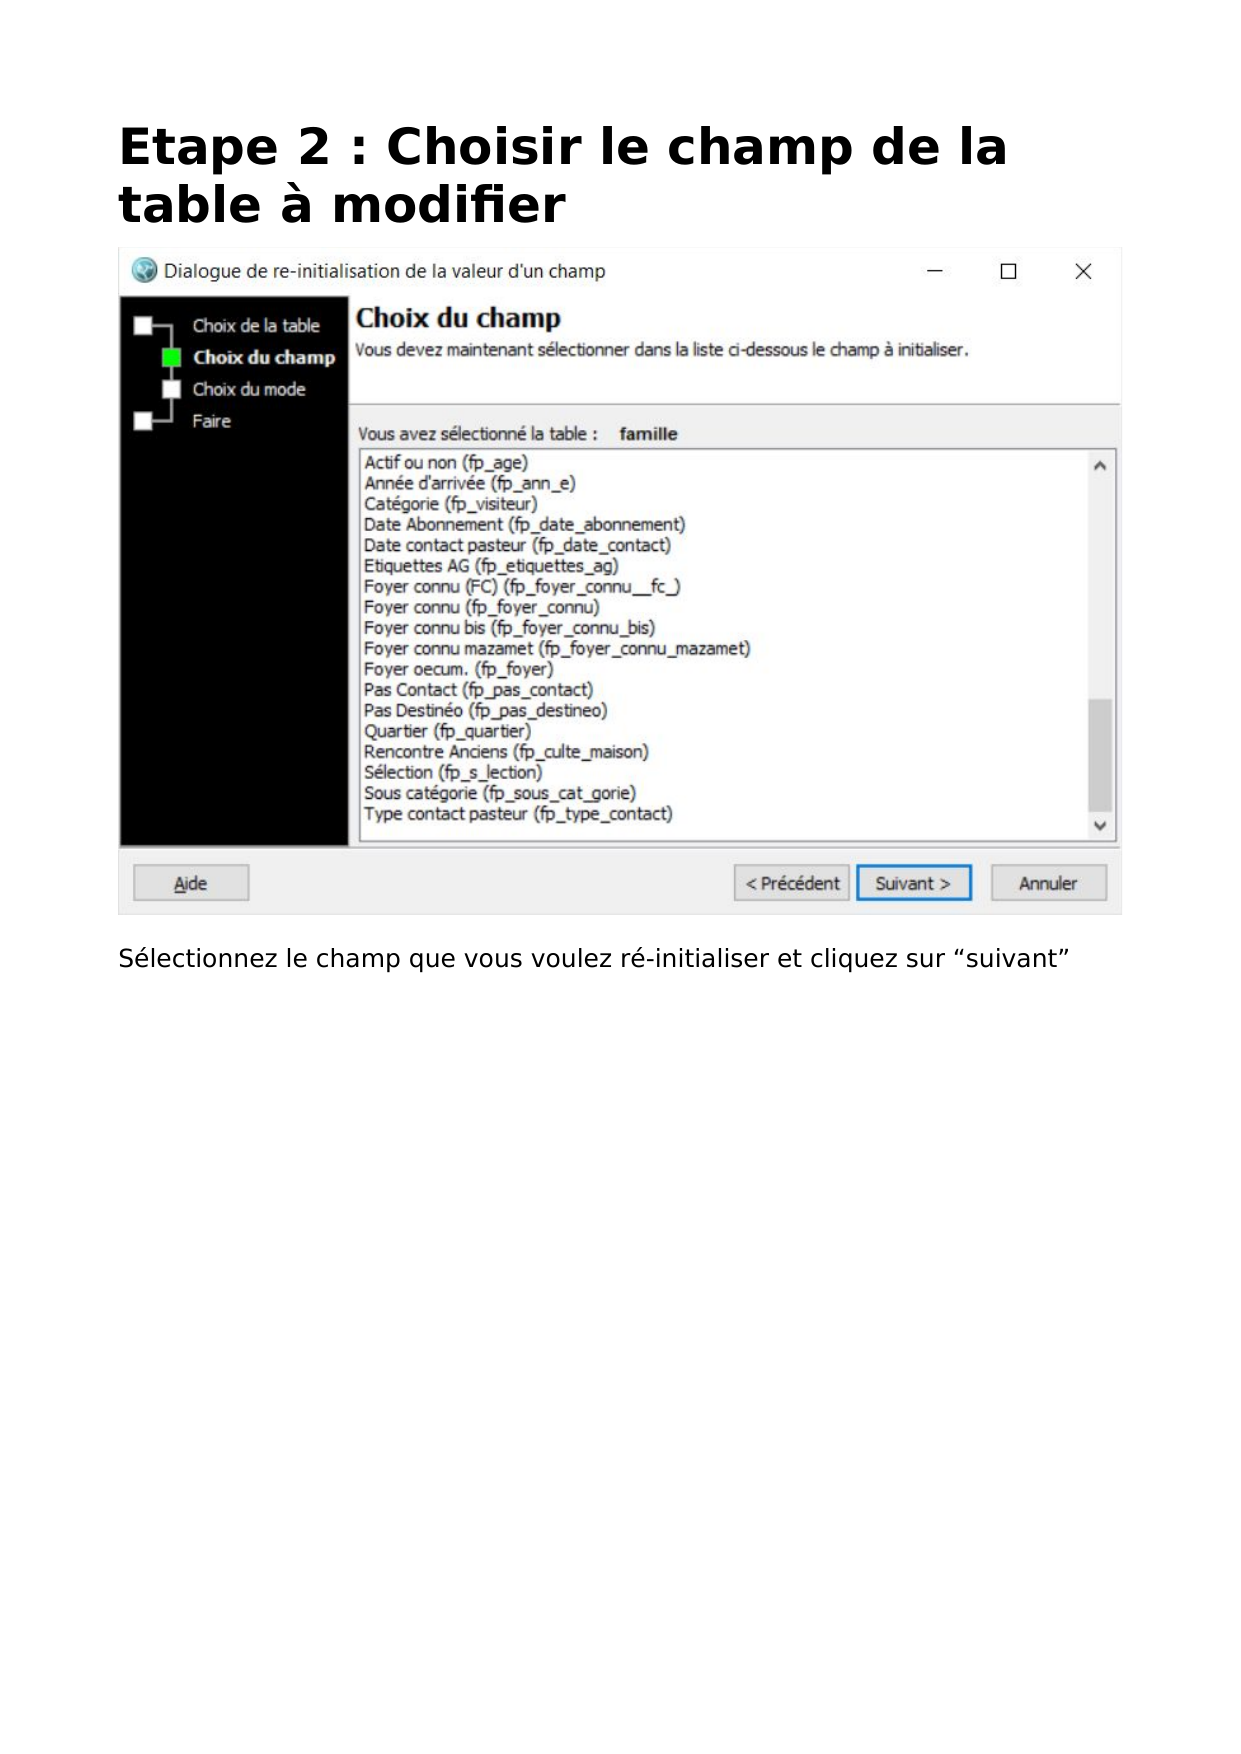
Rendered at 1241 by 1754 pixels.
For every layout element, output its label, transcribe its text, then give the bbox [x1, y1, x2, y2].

text Sélectionnez le champ que vous voulez ré-initialiser et cliquez sur “suivant” [118, 915, 1122, 973]
subtitle Etape 2 : Choisir le champ de la table à modifier [118, 118, 1122, 234]
picture [118, 247, 1123, 915]
